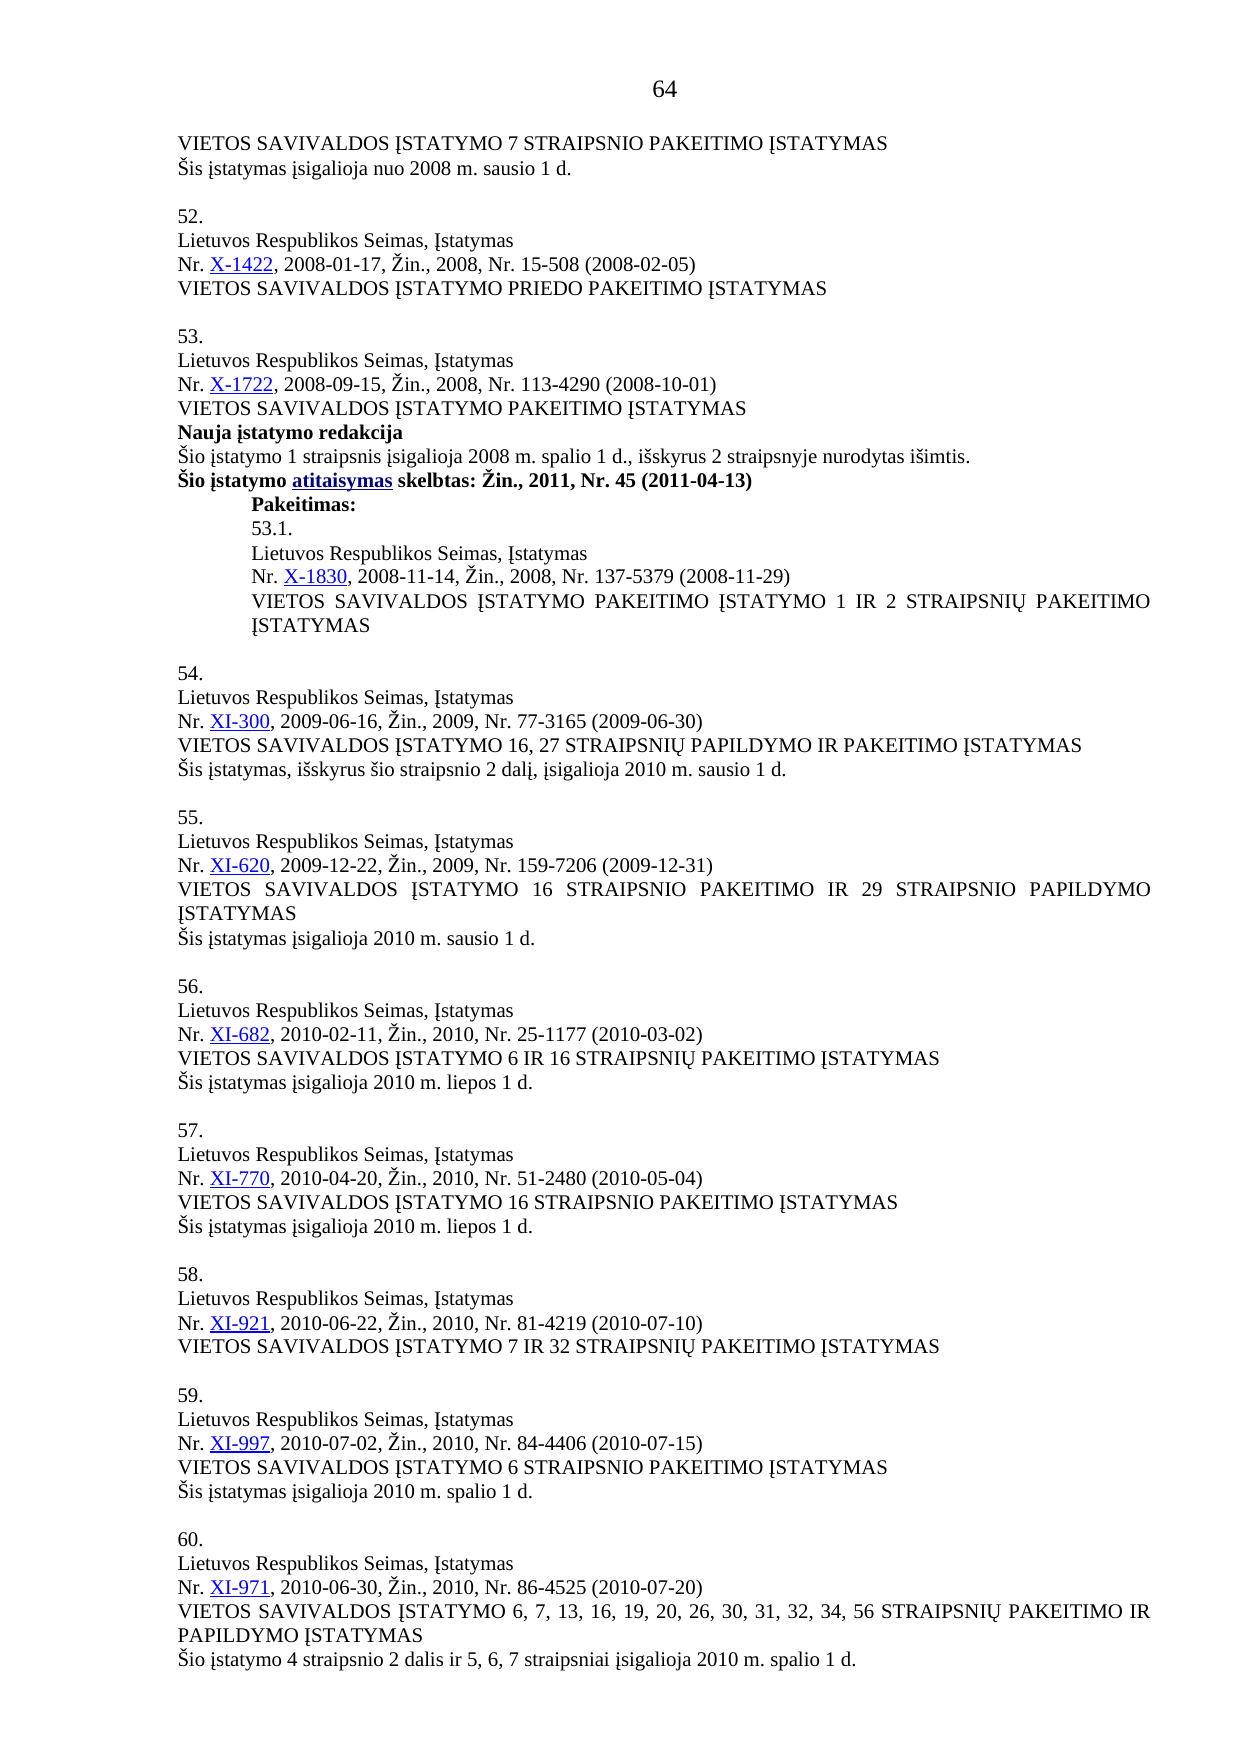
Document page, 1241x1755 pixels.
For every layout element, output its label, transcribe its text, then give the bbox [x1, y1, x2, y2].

text VIETOS SAVIVALDOS ĮSTATYMO 16, 27 STRAIPSNIŲ PAPILDYMO IR PAKEITIMO ĮSTATYMAS [177, 733, 1152, 757]
text VIETOS SAVIVALDOS ĮSTATYMO PAKEITIMO ĮSTATYMO 1 IR 2 STRAIPSNIŲ PAKEITIMO ĮSTATYMAS [251, 588, 1152, 637]
text 53.1. [177, 516, 1152, 540]
text VIETOS SAVIVALDOS ĮSTATYMO 7 STRAIPSNIO PAKEITIMO ĮSTATYMAS [177, 131, 1152, 155]
text Šio įstatymo 4 straipsnio 2 dalis ir 5, 6, 7 straipsniai įsigalioja 2010 m. spalio 1 d. [177, 1647, 1152, 1671]
text VIETOS SAVIVALDOS ĮSTATYMO PRIEDO PAKEITIMO ĮSTATYMAS [177, 276, 1152, 300]
text Lietuvos Respublikos Seimas, Įstatymas [177, 998, 1152, 1022]
text VIETOS SAVIVALDOS ĮSTATYMO 6, 7, 13, 16, 19, 20, 26, 30, 31, 32, 34, 56 STRAIPSNIŲ PAKEITIMO IR PAPILDYMO ĮSTATYMAS [177, 1599, 1152, 1647]
text Šis įstatymas įsigalioja 2010 m. liepos 1 d. [177, 1214, 1152, 1238]
text Šis įstatymas įsigalioja nuo 2008 m. sausio 1 d. [177, 155, 1152, 179]
text 52. [177, 203, 1152, 228]
text Lietuvos Respublikos Seimas, Įstatymas [177, 540, 1152, 564]
text Lietuvos Respublikos Seimas, Įstatymas [177, 829, 1152, 853]
text Lietuvos Respublikos Seimas, Įstatymas [177, 1551, 1152, 1575]
text Nr. XI-300, 2009-06-16, Žin., 2009, Nr. 77-3165 (2009-06-30) [177, 709, 1152, 733]
text Nr. XI-770, 2010-04-20, Žin., 2010, Nr. 51-2480 (2010-05-04) [177, 1166, 1152, 1190]
text Nr. XI-971, 2010-06-30, Žin., 2010, Nr. 86-4525 (2010-07-20) [177, 1575, 1152, 1599]
text 58. [177, 1262, 1152, 1286]
text VIETOS SAVIVALDOS ĮSTATYMO 7 IR 32 STRAIPSNIŲ PAKEITIMO ĮSTATYMAS [177, 1334, 1152, 1358]
text 56. [177, 973, 1152, 998]
text 53. [177, 324, 1152, 348]
text Lietuvos Respublikos Seimas, Įstatymas [177, 1142, 1152, 1166]
text VIETOS SAVIVALDOS ĮSTATYMO PAKEITIMO ĮSTATYMAS [177, 396, 1152, 420]
text Lietuvos Respublikos Seimas, Įstatymas [177, 1407, 1152, 1431]
text Šis įstatymas, išskyrus šio straipsnio 2 dalį, įsigalioja 2010 m. sausio 1 d. [177, 757, 1152, 781]
text VIETOS SAVIVALDOS ĮSTATYMO 6 STRAIPSNIO PAKEITIMO ĮSTATYMAS [177, 1455, 1152, 1479]
text Šis įstatymas įsigalioja 2010 m. spalio 1 d. [177, 1479, 1152, 1503]
text Nr. X-1722, 2008-09-15, Žin., 2008, Nr. 113-4290 (2008-10-01) [177, 372, 1152, 396]
text Lietuvos Respublikos Seimas, Įstatymas [177, 685, 1152, 709]
text Šio įstatymo atitaisymas skelbtas: Žin., 2011, Nr. 45 (2011-04-13) [177, 468, 1152, 492]
text Lietuvos Respublikos Seimas, Įstatymas [177, 348, 1152, 372]
text Pakeitimas: [177, 492, 1152, 516]
text 57. [177, 1118, 1152, 1142]
text Nr. XI-620, 2009-12-22, Žin., 2009, Nr. 159-7206 (2009-12-31) [177, 853, 1152, 877]
text VIETOS SAVIVALDOS ĮSTATYMO 6 IR 16 STRAIPSNIŲ PAKEITIMO ĮSTATYMAS [177, 1046, 1152, 1070]
text Šio įstatymo 1 straipsnis įsigalioja 2008 m. spalio 1 d., išskyrus 2 straipsnyje nurodytas išimtis. [177, 444, 1152, 468]
text Šis įstatymas įsigalioja 2010 m. liepos 1 d. [177, 1070, 1152, 1094]
text Nr. XI-682, 2010-02-11, Žin., 2010, Nr. 25-1177 (2010-03-02) [177, 1022, 1152, 1046]
text 55. [177, 805, 1152, 829]
text VIETOS SAVIVALDOS ĮSTATYMO 16 STRAIPSNIO PAKEITIMO ĮSTATYMAS [177, 1190, 1152, 1214]
text Nr. X-1830, 2008-11-14, Žin., 2008, Nr. 137-5379 (2008-11-29) [177, 564, 1152, 588]
text Nauja įstatymo redakcija [177, 420, 1152, 444]
text Nr. XI-921, 2010-06-22, Žin., 2010, Nr. 81-4219 (2010-07-10) [177, 1310, 1152, 1334]
text 59. [177, 1383, 1152, 1407]
text 60. [177, 1527, 1152, 1551]
text VIETOS SAVIVALDOS ĮSTATYMO 16 STRAIPSNIO PAKEITIMO IR 29 STRAIPSNIO PAPILDYMO ĮSTATYMAS [177, 877, 1152, 925]
text Lietuvos Respublikos Seimas, Įstatymas [177, 1286, 1152, 1310]
text Lietuvos Respublikos Seimas, Įstatymas [177, 228, 1152, 252]
text Šis įstatymas įsigalioja 2010 m. sausio 1 d. [177, 925, 1152, 949]
text Nr. X-1422, 2008-01-17, Žin., 2008, Nr. 15-508 (2008-02-05) [177, 252, 1152, 276]
text 54. [177, 661, 1152, 685]
text Nr. XI-997, 2010-07-02, Žin., 2010, Nr. 84-4406 (2010-07-15) [177, 1431, 1152, 1455]
